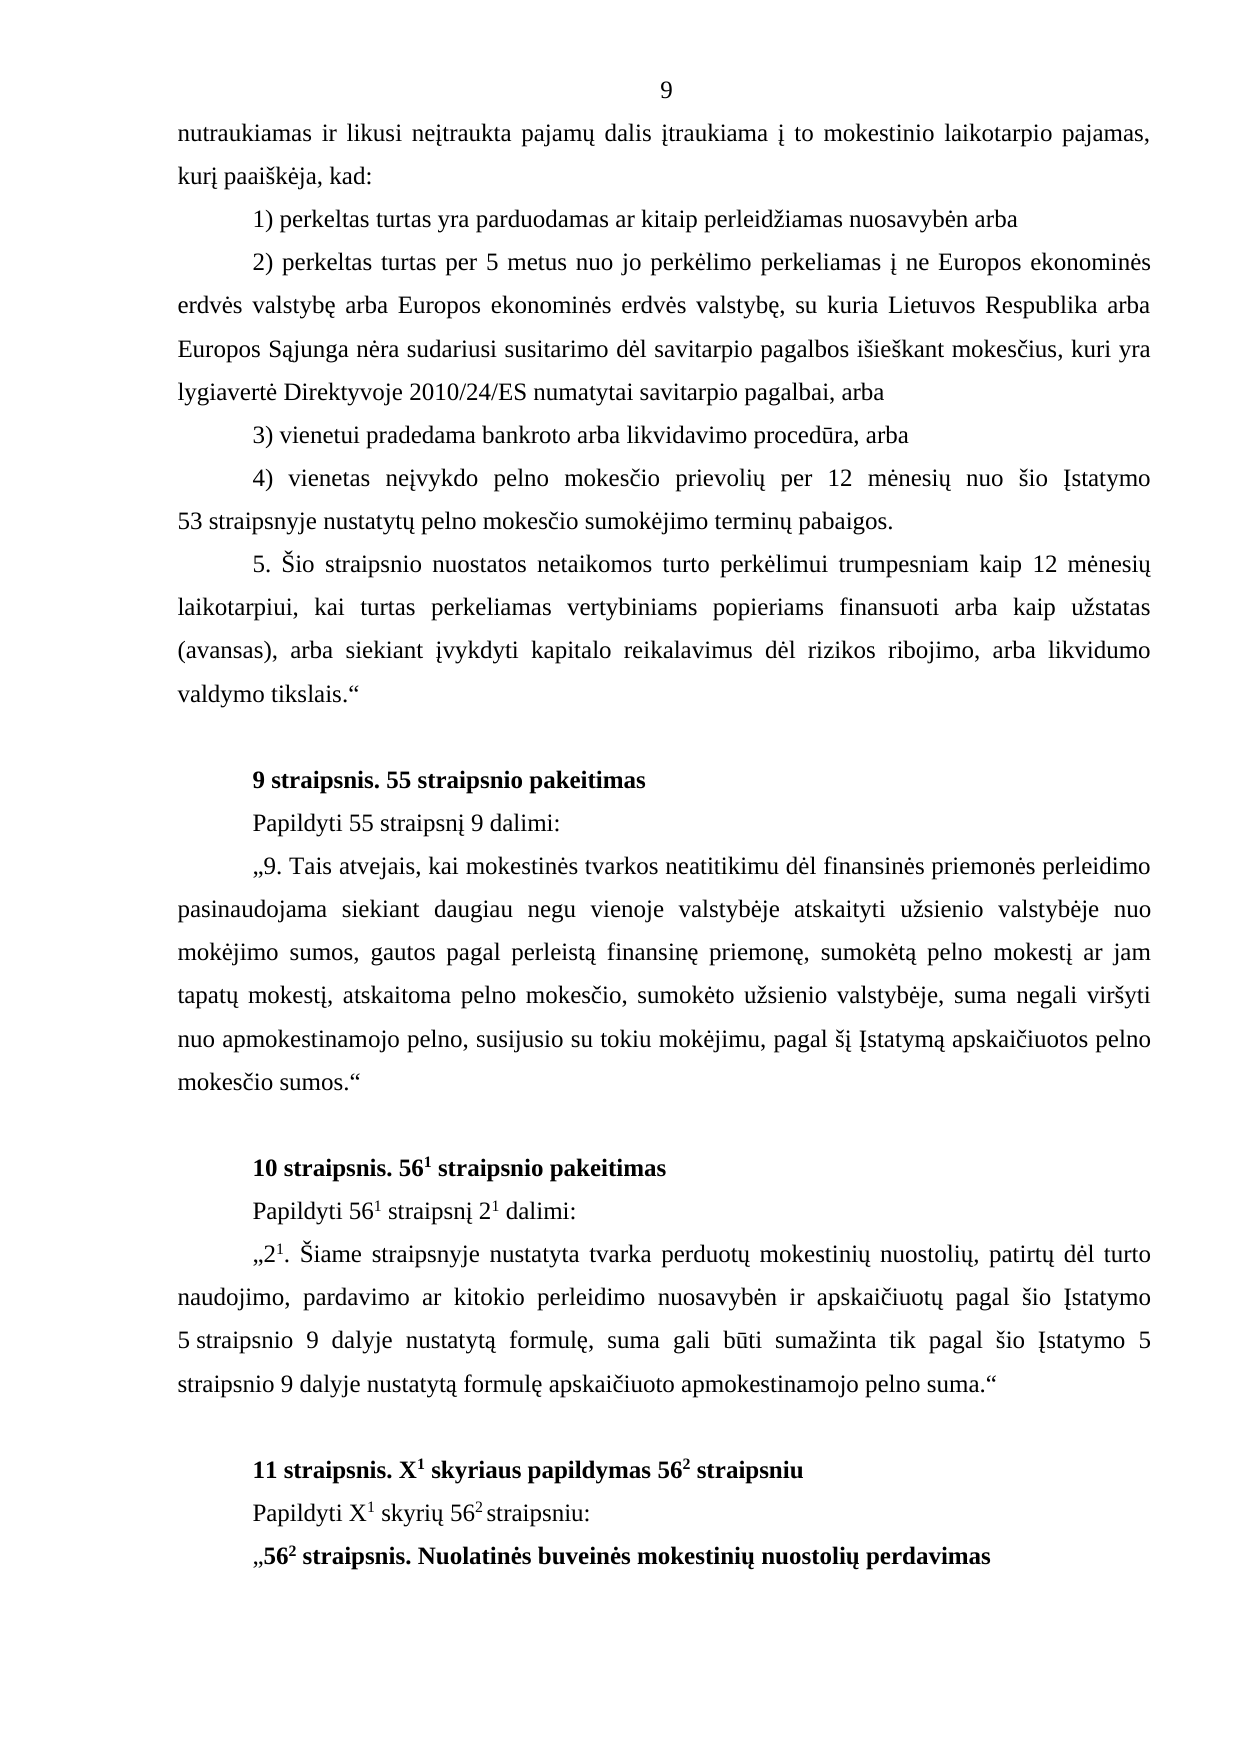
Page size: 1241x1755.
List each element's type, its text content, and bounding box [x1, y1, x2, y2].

text 2) perkeltas turtas per 5 metus nuo jo perkėlimo perkeliamas į ne Europos ekonominės erdvės valstybę arba Europos ekonominės erdvės valstybę, su kuria Lietuvos Respublika arba Europos Sąjunga nėra sudariusi susitarimo dėl savitarpio pagalbos išieškant mokesčius, kuri yra lygiavertė Direktyvoje 2010/24/ES numatytai savitarpio pagalbai, arba [177, 247, 1152, 406]
text 3) vienetui pradedama bankroto arba likvidavimo procedūra, arba [177, 420, 1152, 449]
text 9 straipsnis. 55 straipsnio pakeitimas [177, 765, 1152, 794]
text 10 straipsnis. 561 straipsnio pakeitimas [177, 1153, 1152, 1182]
text nutraukiamas ir likusi neįtraukta pajamų dalis įtraukiama į to mokestinio laikotarpio pajamas, kurį paaiškėja, kad: [177, 118, 1152, 190]
text Papildyti 55 straipsnį 9 dalimi: [177, 808, 1152, 837]
text „21. Šiame straipsnyje nustatyta tvarka perduotų mokestinių nuostolių, patirtų dėl turto naudojimo, pardavimo ar kitokio perleidimo nuosavybėn ir apskaičiuotų pagal šio Įstatymo 5 straipsnio 9 dalyje nustatytą formulę, suma gali būti sumažinta tik pagal šio Įstatymo 5 straipsnio 9 dalyje nustatytą formulę apskaičiuoto apmokestinamojo pelno suma.“ [177, 1239, 1152, 1397]
text „9. Tais atvejais, kai mokestinės tvarkos neatitikimu dėl finansinės priemonės perleidimo pasinaudojama siekiant daugiau negu vienoje valstybėje atskaityti užsienio valstybėje nuo mokėjimo sumos, gautos pagal perleistą finansinę priemonę, sumokėtą pelno mokestį ar jam tapatų mokestį, atskaitoma pelno mokesčio, sumokėto užsienio valstybėje, suma negali viršyti nuo apmokestinamojo pelno, susijusio su tokiu mokėjimu, pagal šį Įstatymą apskaičiuotos pelno mokesčio sumos.“ [177, 851, 1152, 1096]
text 4) vienetas neįvykdo pelno mokesčio prievolių per 12 mėnesių nuo šio Įstatymo 53 straipsnyje nustatytų pelno mokesčio sumokėjimo terminų pabaigos. [177, 463, 1152, 535]
text Papildyti 561 straipsnį 21 dalimi: [177, 1196, 1152, 1225]
text „562 straipsnis. Nuolatinės buveinės mokestinių nuostolių perdavimas [177, 1541, 1152, 1570]
text 1) perkeltas turtas yra parduodamas ar kitaip perleidžiamas nuosavybėn arba [177, 204, 1152, 233]
text Papildyti X1 skyrių 562 straipsniu: [177, 1498, 1152, 1527]
text 11 straipsnis. X1 skyriaus papildymas 562 straipsniu [177, 1455, 1152, 1484]
text 5. Šio straipsnio nuostatos netaikomos turto perkėlimui trumpesniam kaip 12 mėnesių laikotarpiui, kai turtas perkeliamas vertybiniams popieriams finansuoti arba kaip užstatas (avansas), arba siekiant įvykdyti kapitalo reikalavimus dėl rizikos ribojimo, arba likvidumo valdymo tikslais.“ [177, 549, 1152, 707]
